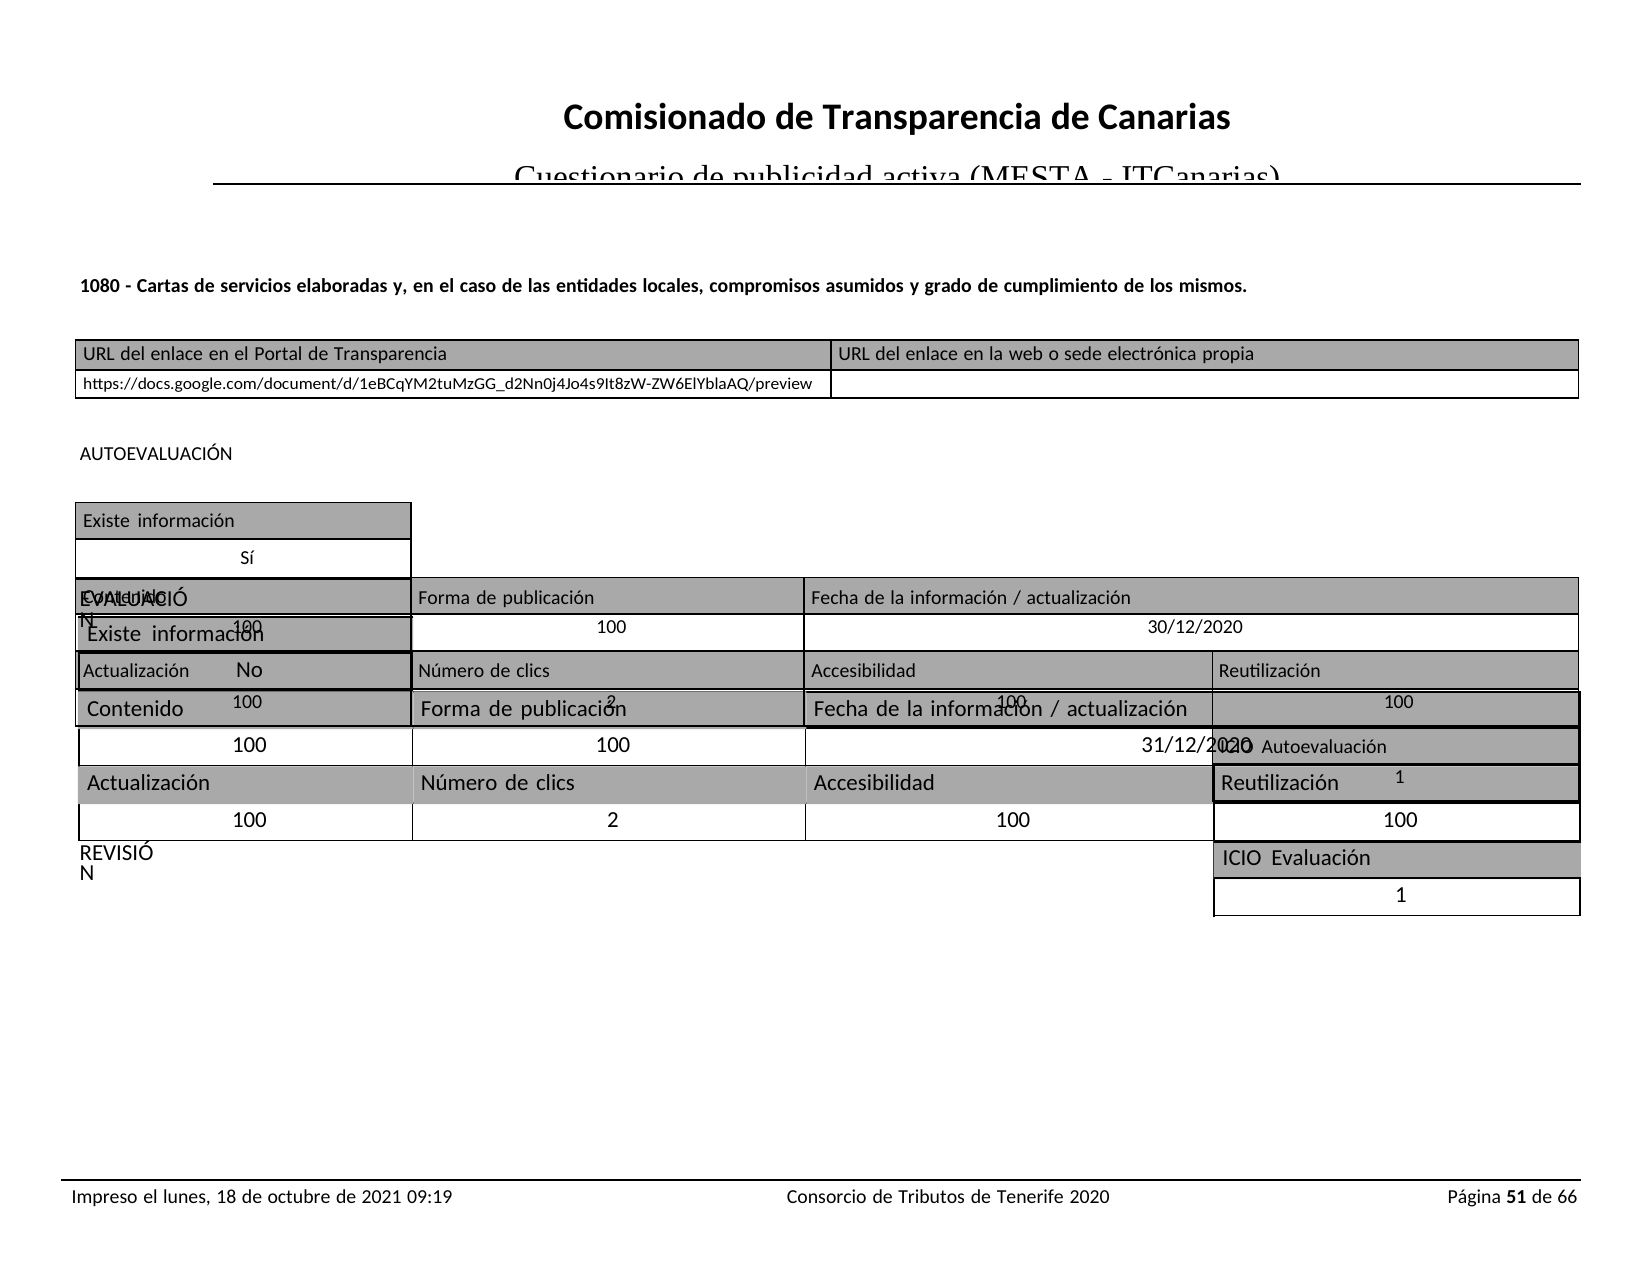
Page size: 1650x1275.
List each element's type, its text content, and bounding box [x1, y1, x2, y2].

table_cell [806, 730, 1212, 765]
table_cell https://docs.google.com/document/d/1eBCqYM2tuMzGG_d2Nn0j4Jo4s9It8zW-ZW6ElYblaAQ/preview [76, 371, 830, 397]
table_header [412, 502, 1578, 577]
table_cell [832, 371, 1578, 397]
table_cell 30/12/2020 [805, 615, 1578, 650]
table_cell [80, 730, 412, 765]
table_cell Forma de publicación [412, 578, 803, 613]
table_cell Contenido [76, 580, 410, 613]
table_header URL del enlace en el Portal de Transparencia [76, 341, 830, 369]
table_cell Accesibilidad [805, 652, 1212, 688]
table_cell [413, 730, 805, 765]
table_cell Fecha de la información / actualización [805, 578, 1578, 613]
table_cell Sí [76, 540, 410, 577]
table_cell 100 [412, 615, 803, 650]
text 1080 - Cartas de servicios elaboradas y, en el caso de las entidades locales, compromisos asumidos y grado de cumplimiento de los mismos. [79, 273, 1594, 298]
table_header Existe información [76, 503, 410, 538]
table_cell Actualización [80, 655, 410, 688]
table_header URL del enlace en la web o sede electrónica propia [832, 341, 1578, 369]
table_cell Reutilización [1213, 652, 1578, 688]
table_cell ICIO Autoevaluación [1213, 730, 1578, 763]
text AUTOEVALUACIÓN [79, 441, 1594, 465]
table_cell Número de clics [413, 652, 803, 688]
